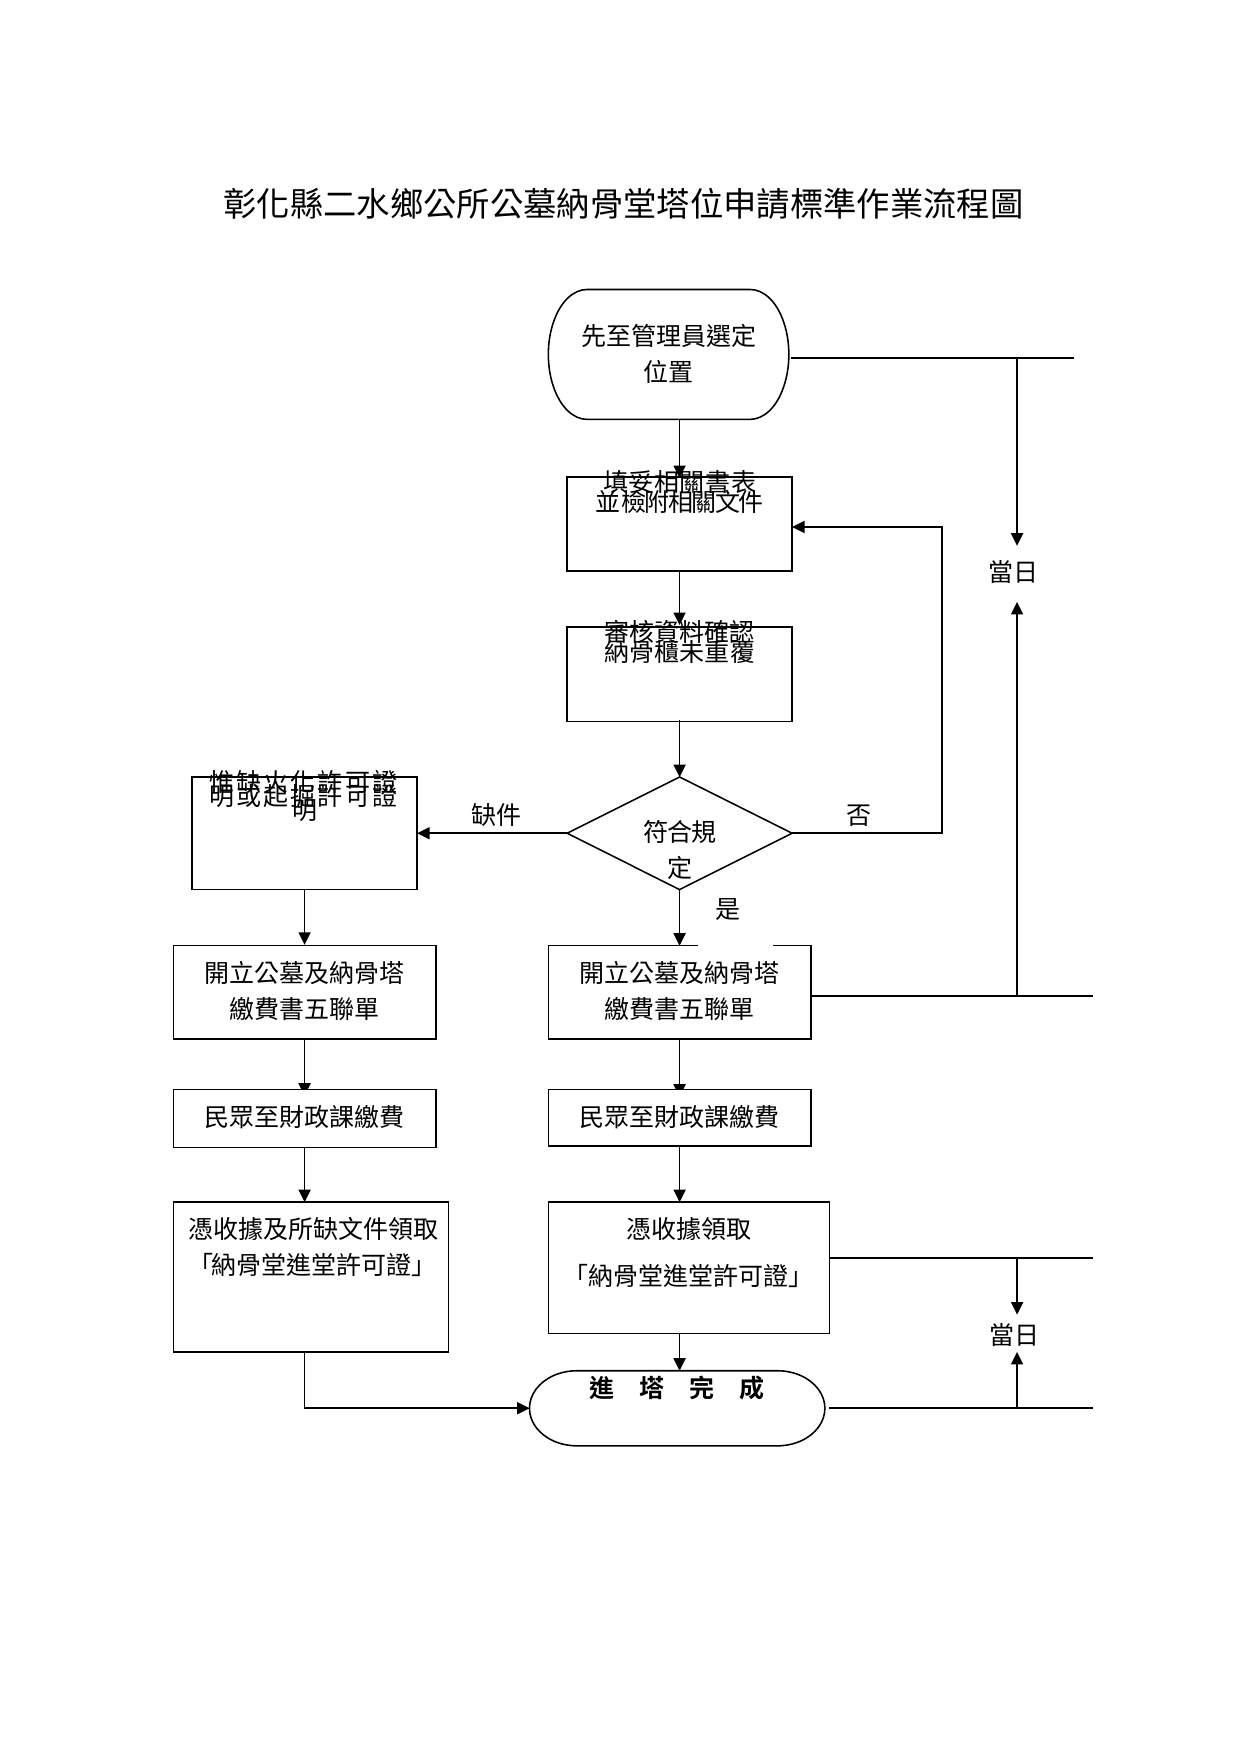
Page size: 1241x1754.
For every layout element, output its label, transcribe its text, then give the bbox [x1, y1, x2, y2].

text 缺件 [471, 805, 526, 830]
text [136, 1314, 173, 1352]
text [449, 1314, 679, 1352]
text 當日 [943, 552, 1110, 589]
text [136, 552, 679, 589]
text 彰化縣二水鄉公所公墓納骨堂塔位申請標準作業流程圖 [136, 164, 1110, 239]
text 當日 [680, 1314, 1110, 1352]
text 否 [846, 805, 888, 830]
text 是 [715, 898, 757, 923]
text [680, 552, 941, 589]
